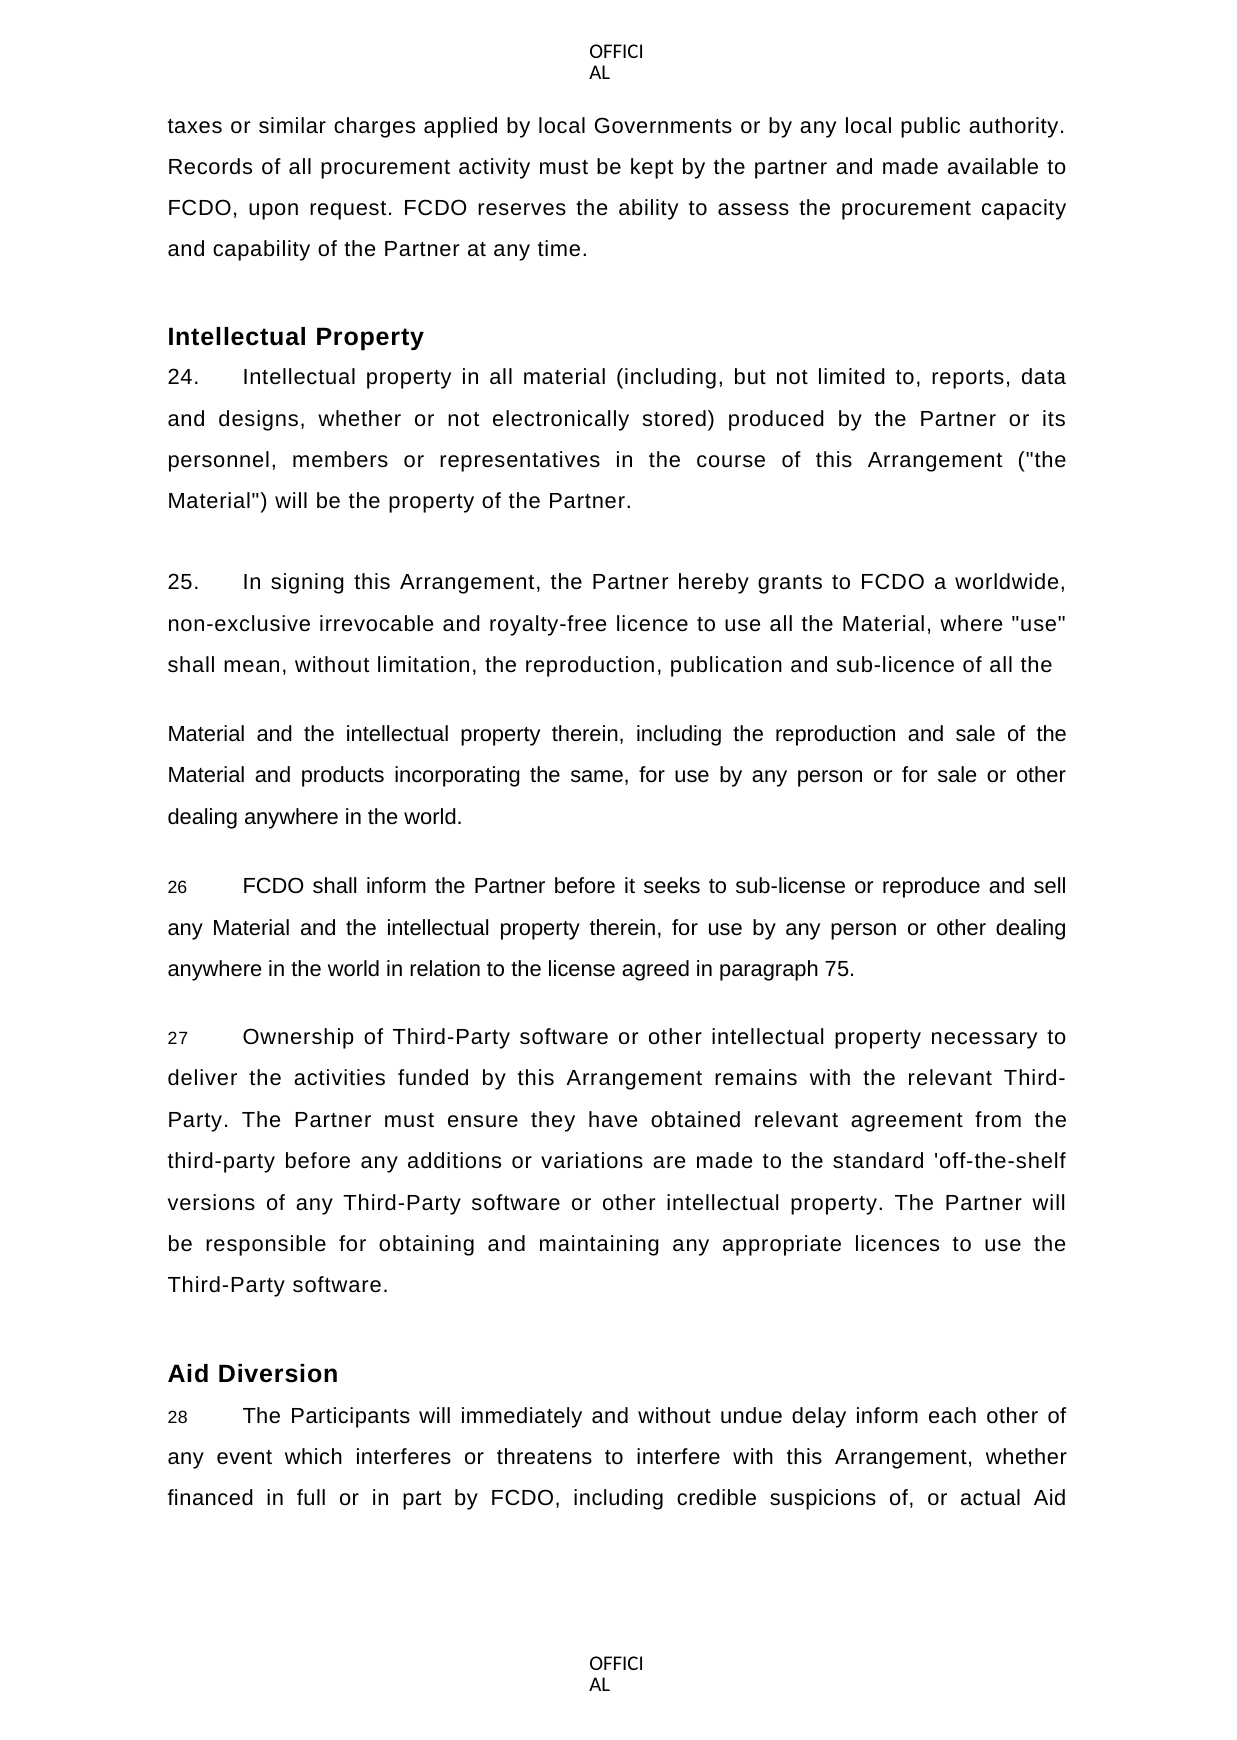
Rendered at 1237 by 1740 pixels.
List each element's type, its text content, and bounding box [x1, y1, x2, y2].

text taxes or similar charges applied by local Governments or by any local public authority. Records of all procurement activity must be kept by the partner and made available to FCDO, upon request. FCDO reserves the ability to assess the procurement capacity and capability of the Partner at any time. [167, 100, 1068, 265]
text Intellectual Property [167, 321, 1068, 351]
text 26 FCDO shall inform the Partner before it seeks to sub-license or reproduce and sell any Material and the intellectual property therein, for use by any person or other dealing anywhere in the world in relation to the license agreed in paragraph 75. [167, 861, 1068, 985]
text Material and the intellectual property therein, including the reproduction and sale of the Material and products incorporating the same, for use by any person or for sale or other dealing anywhere in the world. [167, 708, 1068, 832]
list Intellectual property in all material (including, but not limited to, reports, data and designs, whether or not electronically stored) produced by the Partner or its personnel, members or representatives in the course of this Arrangement ("the Material") will be the property of the Partner. [167, 352, 1068, 517]
text 28 The Participants will immediately and without undue delay inform each other of any event which interferes or threatens to interfere with this Arrangement, whether financed in full or in part by FCDO, including credible suspicions of, or actual Aid [167, 1390, 1068, 1514]
text Aid Diversion [167, 1358, 1068, 1388]
list In signing this Arrangement, the Partner hereby grants to FCDO a worldwide, non-exclusive irrevocable and royalty-free licence to use all the Material, where "use" shall mean, without limitation, the reproduction, publication and sub-licence of all the [167, 557, 1068, 681]
text 27 Ownership of Third-Party software or other intellectual property necessary to deliver the activities funded by this Arrangement remains with the relevant Third-Party. The Partner must ensure they have obtained relevant agreement from the third-party before any additions or variations are made to the standard 'off-the-shelf versions of any Third-Party software or other intellectual property. The Partner will be responsible for obtaining and maintaining any appropriate licences to use the Third-Party software. [167, 1011, 1068, 1301]
